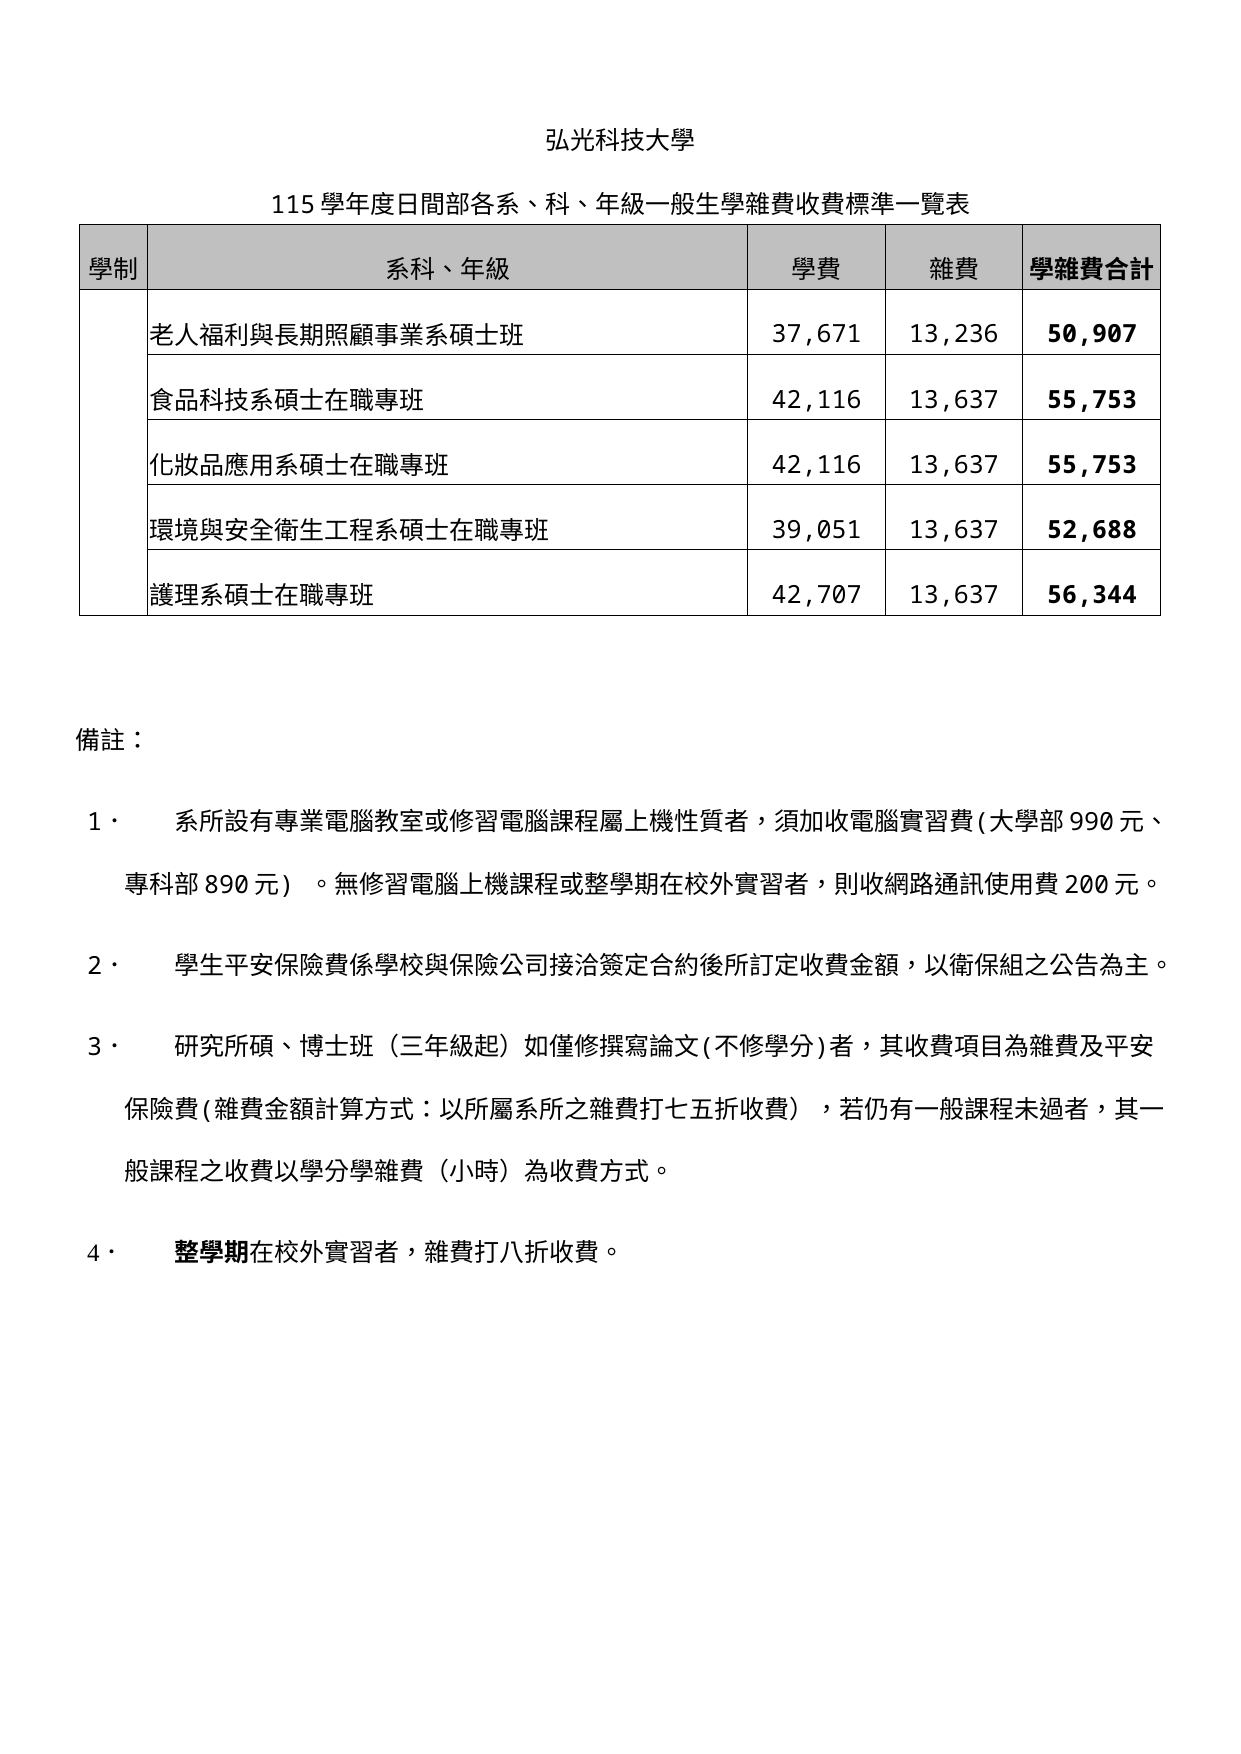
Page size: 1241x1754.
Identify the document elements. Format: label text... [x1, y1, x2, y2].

table_cell 56,344 [1023, 550, 1160, 614]
table_cell 37,671 [748, 290, 885, 354]
table_cell 55,753 [1023, 420, 1160, 484]
list 系所設有專業電腦教室或修習電腦課程屬上機性質者，須加收電腦實習費(大學部990元、專科部890元) 。無修習電腦上機課程或整學期在校外實習者，則收網路通訊使用費200元。 [87, 778, 1165, 903]
list 學生平安保險費係學校與保險公司接洽簽定合約後所訂定收費金額，以衛保組之公告為主。 [87, 922, 1165, 984]
table_cell 13,637 [886, 420, 1022, 484]
table_cell 系科、年級 [148, 225, 747, 289]
table_cell 42,707 [748, 550, 885, 614]
table_cell 雜費 [886, 225, 1022, 289]
list 整學期在校外實習者，雜費打八折收費。 [87, 1209, 1165, 1272]
table_cell 學費 [748, 225, 885, 289]
table_cell [80, 290, 147, 614]
table_cell 食品科技系碩士在職專班 [148, 355, 747, 419]
table_cell 老人福利與長期照顧事業系碩士班 [148, 290, 747, 354]
table_cell 39,051 [748, 485, 885, 549]
text 備註： [75, 697, 1165, 759]
table_cell 52,688 [1023, 485, 1160, 549]
table_cell 化妝品應用系碩士在職專班 [148, 420, 747, 484]
table_cell 42,116 [748, 420, 885, 484]
table_cell 115學年度日間部各系、科、年級一般生學雜費收費標準一覽表 [79, 160, 1161, 224]
table_cell 13,637 [886, 355, 1022, 419]
table_cell 學制 [80, 225, 147, 289]
list 研究所碩、博士班（三年級起）如僅修撰寫論文(不修學分)者，其收費項目為雜費及平安保險費(雜費金額計算方式：以所屬系所之雜費打七五折收費），若仍有一般課程未過者，其一般課程之收費以學分學雜費（小時）為收費方式。 [87, 1003, 1165, 1191]
table_cell 55,753 [1023, 355, 1160, 419]
table_cell 學雜費合計 [1023, 225, 1160, 289]
table_header 弘光科技大學 [79, 96, 1161, 160]
table_cell 42,116 [748, 355, 885, 419]
table_cell 13,236 [886, 290, 1022, 354]
table_cell 13,637 [886, 485, 1022, 549]
table_cell 環境與安全衛生工程系碩士在職專班 [148, 485, 747, 549]
table_cell 13,637 [886, 550, 1022, 614]
table_cell 50,907 [1023, 290, 1160, 354]
table_cell 護理系碩士在職專班 [148, 550, 747, 614]
